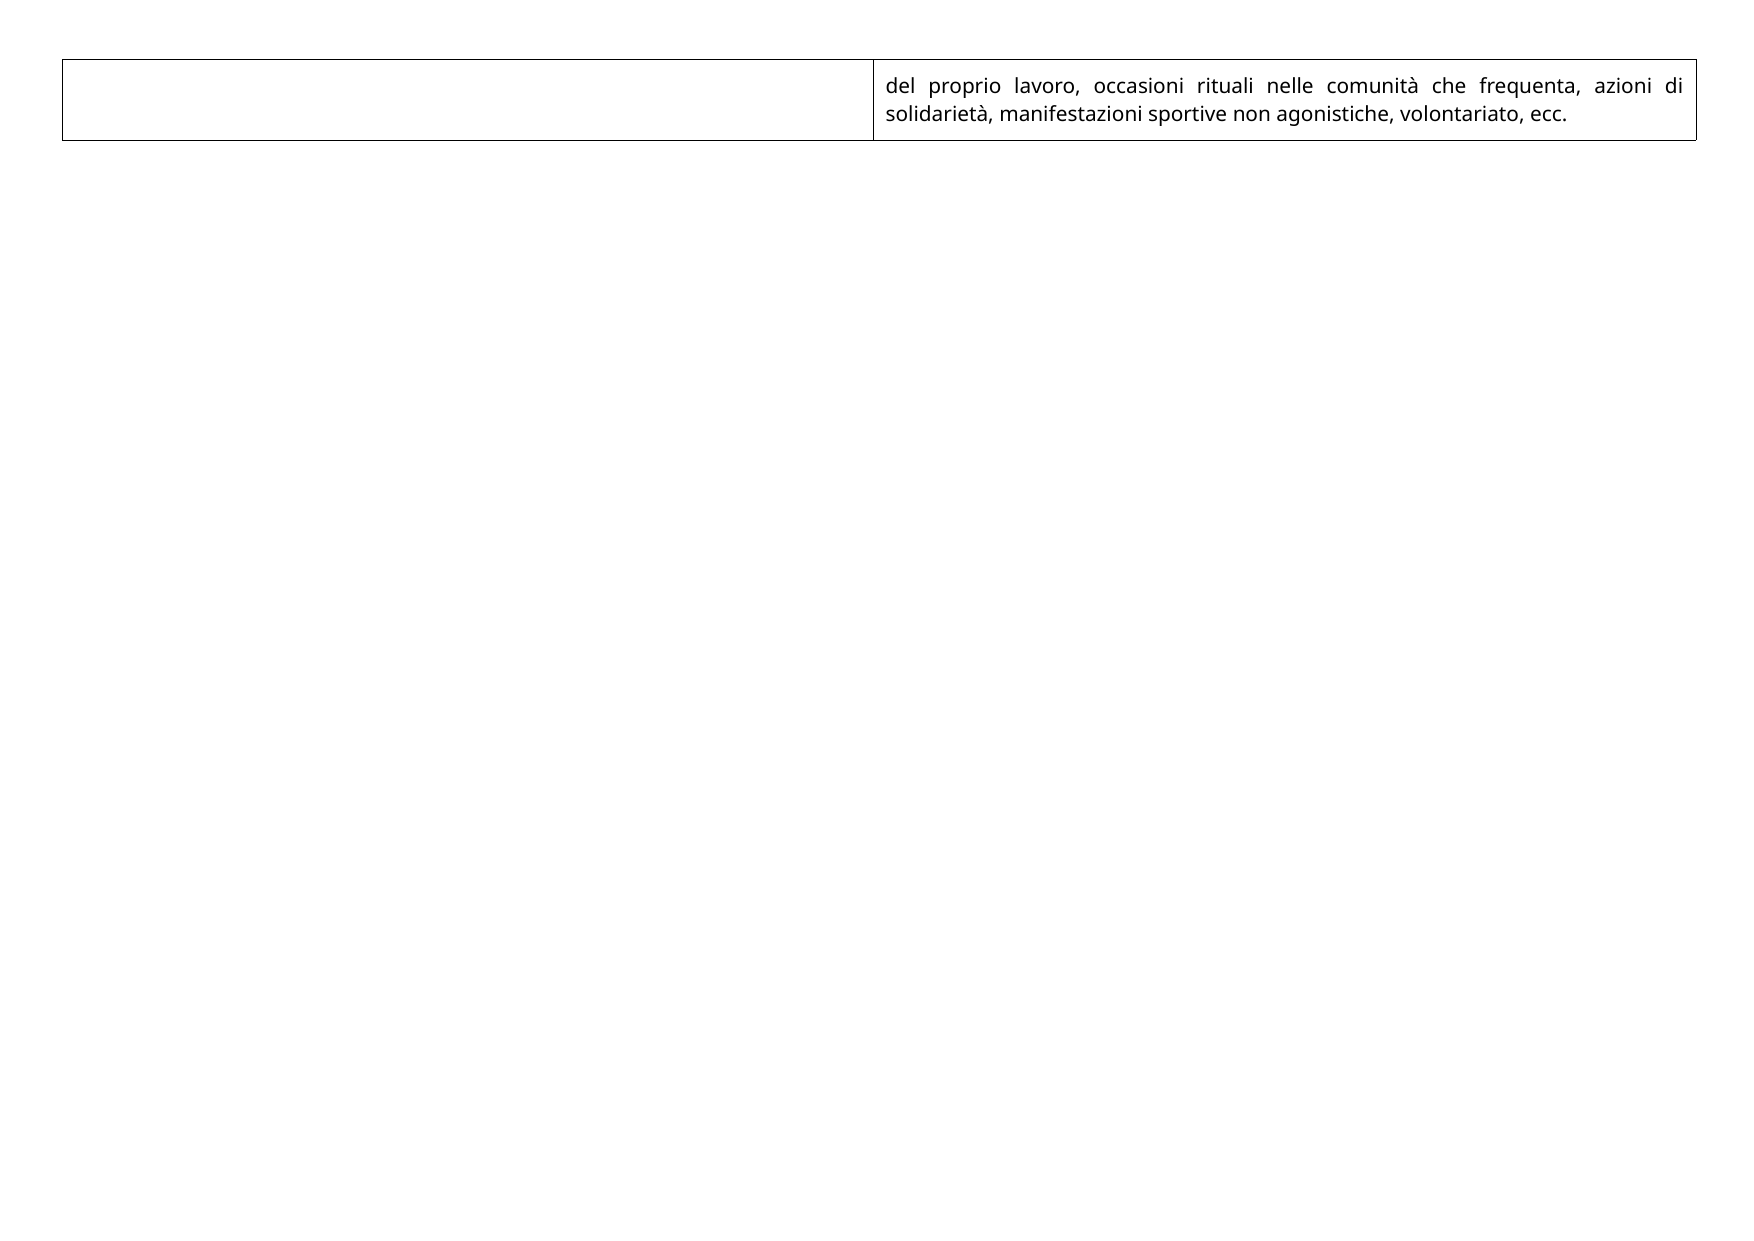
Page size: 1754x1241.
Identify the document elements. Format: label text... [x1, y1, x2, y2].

table_cell [63, 60, 873, 139]
table_cell del proprio lavoro, occasioni rituali nelle comunità che frequenta, azioni di solidarietà, manifestazioni sportive non agonistiche, volontariato, ecc. [874, 60, 1696, 139]
